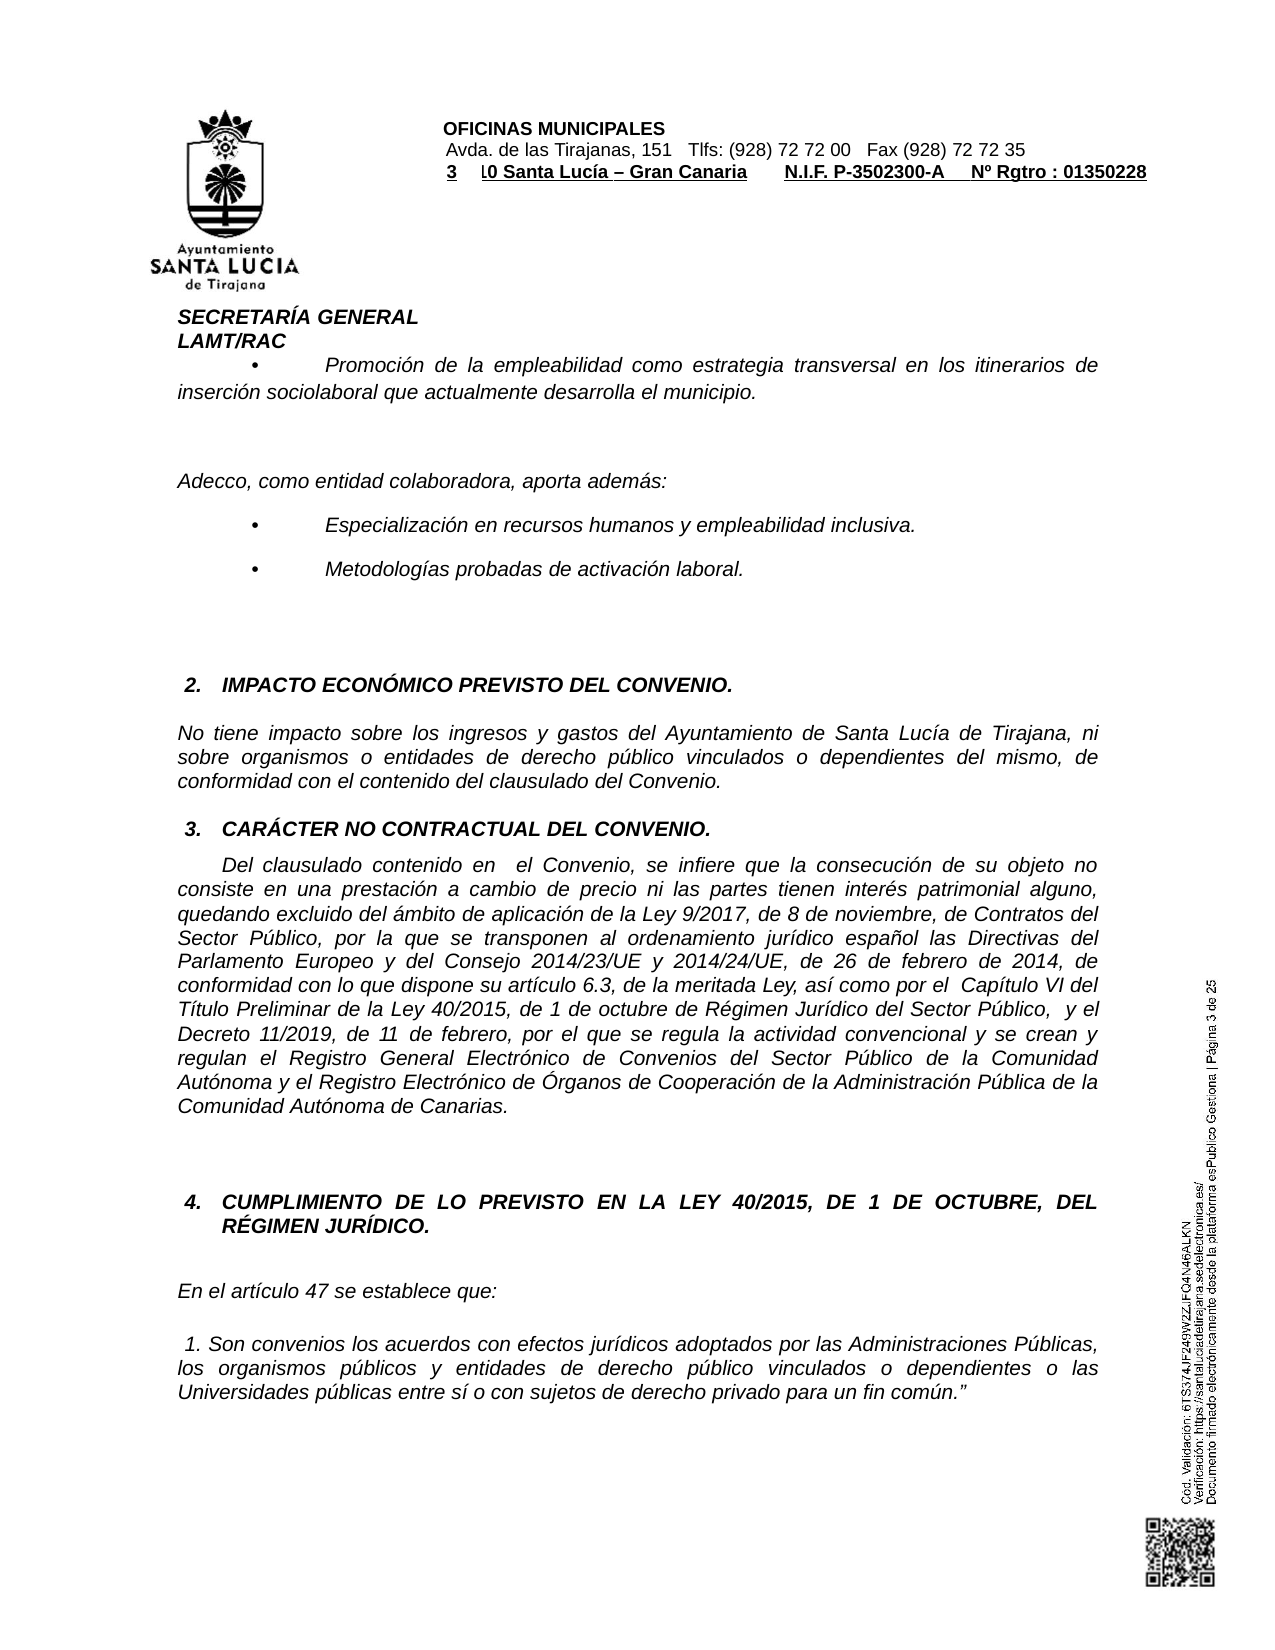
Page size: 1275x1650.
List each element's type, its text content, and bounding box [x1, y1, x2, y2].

text N.I.F. P-3502300-A Nº Rgtro : 01350228 [784, 162, 1173, 183]
text Sector Público, por la que se transponen al ordenamiento jurídico español las Directivas del [177, 926, 1122, 950]
text regulan el Registro General Electrónico de Convenios del Sector Público de la Comunidad [177, 1046, 1122, 1070]
text Del clausulado contenido en el Convenio, se infiere que la consecución de su objeto no [222, 854, 1122, 877]
text 2. IMPACTO ECONÓMICO PREVISTO DEL CONVENIO. [184, 674, 760, 697]
text Especialización en recursos humanos y empleabilidad inclusiva. [325, 514, 941, 537]
text LAMT/RAC [177, 330, 445, 353]
text SECRETARÍA GENERAL [177, 306, 445, 329]
text OFICINAS MUNICIPALES [443, 119, 1049, 140]
text • [251, 558, 283, 581]
text conformidad con el contenido del clausulado del Convenio. [177, 770, 1122, 793]
text 3. CARÁCTER NO CONTRACTUAL DEL CONVENIO. [184, 818, 736, 841]
text conformidad con lo que dispone su artículo 6.3, de la meritada Ley, así como por el Capítulo VI del [177, 974, 1122, 997]
text Metodologías probadas de activación laboral. [325, 558, 941, 581]
text 3 [446, 162, 482, 183]
text Avda. de las Tirajanas, 151 Tlfs: (928) 72 72 00 Fax (928) 72 72 35 [446, 140, 1049, 161]
text Título Preliminar de la Ley 40/2015, de 1 de octubre de Régimen Jurídico del Sector Público, y el [177, 998, 1122, 1022]
text consiste en una prestación a cambio de precio ni las partes tienen interés patrimonial alguno, [177, 878, 1122, 902]
text Comunidad Autónoma de Canarias. [177, 1094, 1122, 1118]
text 1. Son convenios los acuerdos con efectos jurídicos adoptados por las Administraciones Públicas, [184, 1333, 1121, 1356]
text En el artículo 47 se establece que: [177, 1280, 1121, 1303]
text • [251, 514, 283, 537]
text Promoción de la empleabilidad como estrategia transversal en los itinerarios de [325, 354, 1122, 377]
text Parlamento Europeo y del Consejo 2014/23/UE y 2014/24/UE, de 26 de febrero de 2014, de [177, 950, 1122, 973]
text RÉGIMEN JURÍDICO. [222, 1215, 455, 1238]
text sobre organismos o entidades de derecho público vinculados o dependientes del mismo, de [177, 746, 1122, 769]
text Decreto 11/2019, de 11 de febrero, por el que se regula la actividad convencional y se crean y [177, 1022, 1122, 1046]
text No tiene impacto sobre los ingresos y gastos del Ayuntamiento de Santa Lucía de Tirajana, ni [177, 722, 1122, 745]
text quedando excluido del ámbito de aplicación de la Ley 9/2017, de 8 de noviembre, de Contratos del [177, 902, 1122, 926]
text Autónoma y el Registro Electrónico de Órganos de Cooperación de la Administración Pública de la [177, 1071, 1122, 1094]
text Adecco, como entidad colaboradora, aporta además: [177, 470, 692, 493]
text inserción sociolaboral que actualmente desarrolla el municipio. [177, 381, 781, 404]
text • [251, 354, 283, 377]
text Universidades públicas entre sí o con sujetos de derecho privado para un fin común.” [177, 1381, 1122, 1404]
text 4. CUMPLIMIENTO DE LO PREVISTO EN LA LEY 40/2015, DE 1 DE OCTUBRE, DEL [184, 1191, 1122, 1214]
text 5110 Santa Lucía – Gran Canaria [482, 162, 773, 183]
text los organismos públicos y entidades de derecho público vinculados o dependientes o las [177, 1356, 1122, 1380]
